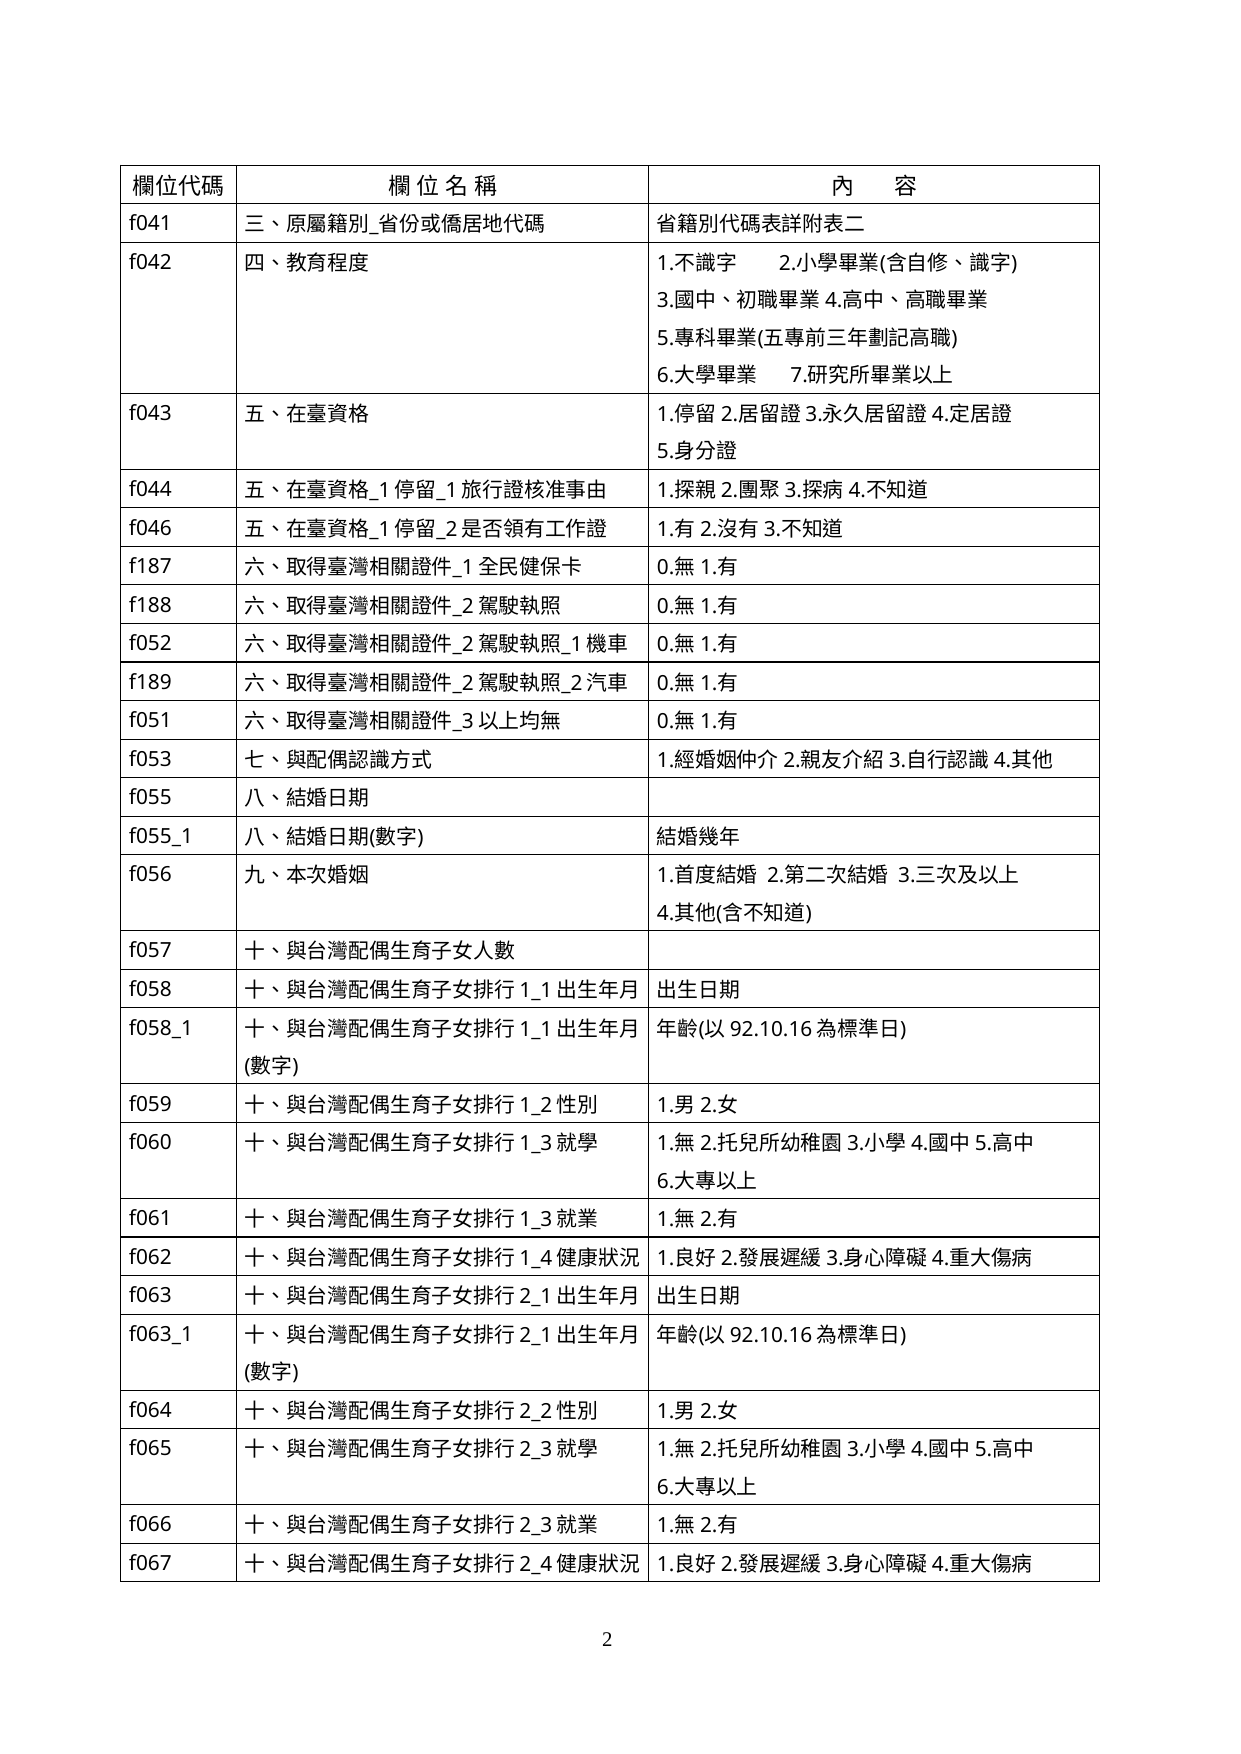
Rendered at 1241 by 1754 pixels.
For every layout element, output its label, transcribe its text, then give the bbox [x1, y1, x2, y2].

table_cell 十、與台灣配偶生育子女排行2_4健康狀況 [237, 1544, 648, 1581]
table_cell f043 [121, 394, 236, 469]
table_cell f188 [121, 585, 236, 623]
table_cell 1.經婚姻仲介 2.親友介紹 3.自行認識4.其他 [649, 740, 1099, 777]
table_cell f052 [121, 624, 236, 661]
table_cell 六、取得臺灣相關證件_2駕駛執照_1機車 [237, 624, 648, 661]
table_cell f060 [121, 1123, 236, 1198]
table_cell 年齡(以92.10.16為標準日) [649, 1008, 1099, 1083]
table_cell 十、與台灣配偶生育子女排行1_1出生年月(數字) [237, 1008, 648, 1083]
table_cell 四、教育程度 [237, 243, 648, 393]
table_cell 0.無 1.有 [649, 585, 1099, 623]
table_cell 1.不識字 2.小學畢業(含自修、識字) 3.國中、初職畢業 4.高中、高職畢業 5.專科畢業(五專前三年劃記高職) 6.大學畢業 7.研究所畢業以上 [649, 243, 1099, 393]
table_cell 省籍別代碼表詳附表二 [649, 204, 1099, 242]
table_cell 八、結婚日期(數字) [237, 817, 648, 854]
table_cell 0.無 1.有 [649, 624, 1099, 661]
table_cell 1.無 2.托兒所幼稚園 3.小學 4.國中 5.高中 6.大專以上 [649, 1429, 1099, 1504]
table_cell 0.無 1.有 [649, 701, 1099, 738]
table_cell f041 [121, 204, 236, 242]
table_cell [649, 931, 1099, 969]
table_cell f053 [121, 740, 236, 777]
table_cell 出生日期 [649, 1276, 1099, 1313]
table_cell 十、與台灣配偶生育子女排行1_2性別 [237, 1084, 648, 1122]
table_cell f057 [121, 931, 236, 969]
table_header 欄 位 名 稱 [237, 166, 648, 203]
table_cell 十、與台灣配偶生育子女排行2_1出生年月(數字) [237, 1315, 648, 1389]
table_cell 十、與台灣配偶生育子女人數 [237, 931, 648, 969]
table_cell 八、結婚日期 [237, 778, 648, 816]
table_cell f064 [121, 1391, 236, 1428]
table_cell 六、取得臺灣相關證件_2駕駛執照_2汽車 [237, 663, 648, 700]
table_cell f056 [121, 855, 236, 930]
table_cell 1.探親 2.團聚 3.探病 4.不知道 [649, 470, 1099, 507]
table_cell f187 [121, 547, 236, 584]
table_cell 十、與台灣配偶生育子女排行2_3就業 [237, 1505, 648, 1543]
table_cell 三、原屬籍別_省份或僑居地代碼 [237, 204, 648, 242]
table_cell 1.無 2.有 [649, 1505, 1099, 1543]
table_cell f067 [121, 1544, 236, 1581]
table_cell f044 [121, 470, 236, 507]
table_cell 出生日期 [649, 970, 1099, 1007]
table_cell 五、在臺資格_1停留_1旅行證核准事由 [237, 470, 648, 507]
table_cell 十、與台灣配偶生育子女排行2_2性別 [237, 1391, 648, 1428]
table_cell 六、取得臺灣相關證件_2駕駛執照 [237, 585, 648, 623]
table_cell f061 [121, 1199, 236, 1236]
table_cell 0.無 1.有 [649, 663, 1099, 700]
table_cell 1.無 2.有 [649, 1199, 1099, 1236]
table_cell f058 [121, 970, 236, 1007]
table_cell 1.首度結婚 2.第二次結婚 3.三次及以上 4.其他(含不知道) [649, 855, 1099, 930]
table_cell f066 [121, 1505, 236, 1543]
table_cell 0.無 1.有 [649, 547, 1099, 584]
table_cell 1.良好 2.發展遲緩 3.身心障礙 4.重大傷病 [649, 1238, 1099, 1275]
table_cell 七、與配偶認識方式 [237, 740, 648, 777]
table_cell 結婚幾年 [649, 817, 1099, 854]
table_cell 1.良好 2.發展遲緩 3.身心障礙 4.重大傷病 [649, 1544, 1099, 1581]
table_cell f058_1 [121, 1008, 236, 1083]
table_header 欄位代碼 [121, 166, 236, 203]
table_cell f062 [121, 1238, 236, 1275]
table_cell 1.停留 2.居留證 3.永久居留證 4.定居證 5.身分證 [649, 394, 1099, 469]
table_cell 1.有 2.沒有 3.不知道 [649, 508, 1099, 546]
table_cell 十、與台灣配偶生育子女排行1_3就學 [237, 1123, 648, 1198]
table_cell f059 [121, 1084, 236, 1122]
table_cell 1.男 2.女 [649, 1084, 1099, 1122]
table_cell 十、與台灣配偶生育子女排行1_4健康狀況 [237, 1238, 648, 1275]
table_cell f046 [121, 508, 236, 546]
table_cell 六、取得臺灣相關證件_3以上均無 [237, 701, 648, 738]
table_cell f065 [121, 1429, 236, 1504]
table_cell f055 [121, 778, 236, 816]
table_cell f051 [121, 701, 236, 738]
table_cell 五、在臺資格_1停留_2是否領有工作證 [237, 508, 648, 546]
table_cell 年齡(以92.10.16為標準日) [649, 1315, 1099, 1389]
table_cell 十、與台灣配偶生育子女排行2_3就學 [237, 1429, 648, 1504]
table_cell 五、在臺資格 [237, 394, 648, 469]
table_cell 六、取得臺灣相關證件_1全民健保卡 [237, 547, 648, 584]
table_cell f063_1 [121, 1315, 236, 1389]
table_cell 九、本次婚姻 [237, 855, 648, 930]
table_cell [649, 778, 1099, 816]
table_cell 十、與台灣配偶生育子女排行2_1出生年月 [237, 1276, 648, 1313]
table_cell f055_1 [121, 817, 236, 854]
table_cell f189 [121, 663, 236, 700]
table_cell 1.男 2.女 [649, 1391, 1099, 1428]
table_header 內 容 [649, 166, 1099, 203]
table_cell 十、與台灣配偶生育子女排行1_3就業 [237, 1199, 648, 1236]
table_cell f063 [121, 1276, 236, 1313]
table_cell f042 [121, 243, 236, 393]
table_cell 十、與台灣配偶生育子女排行1_1出生年月 [237, 970, 648, 1007]
table_cell 1.無 2.托兒所幼稚園 3.小學 4.國中 5.高中 6.大專以上 [649, 1123, 1099, 1198]
